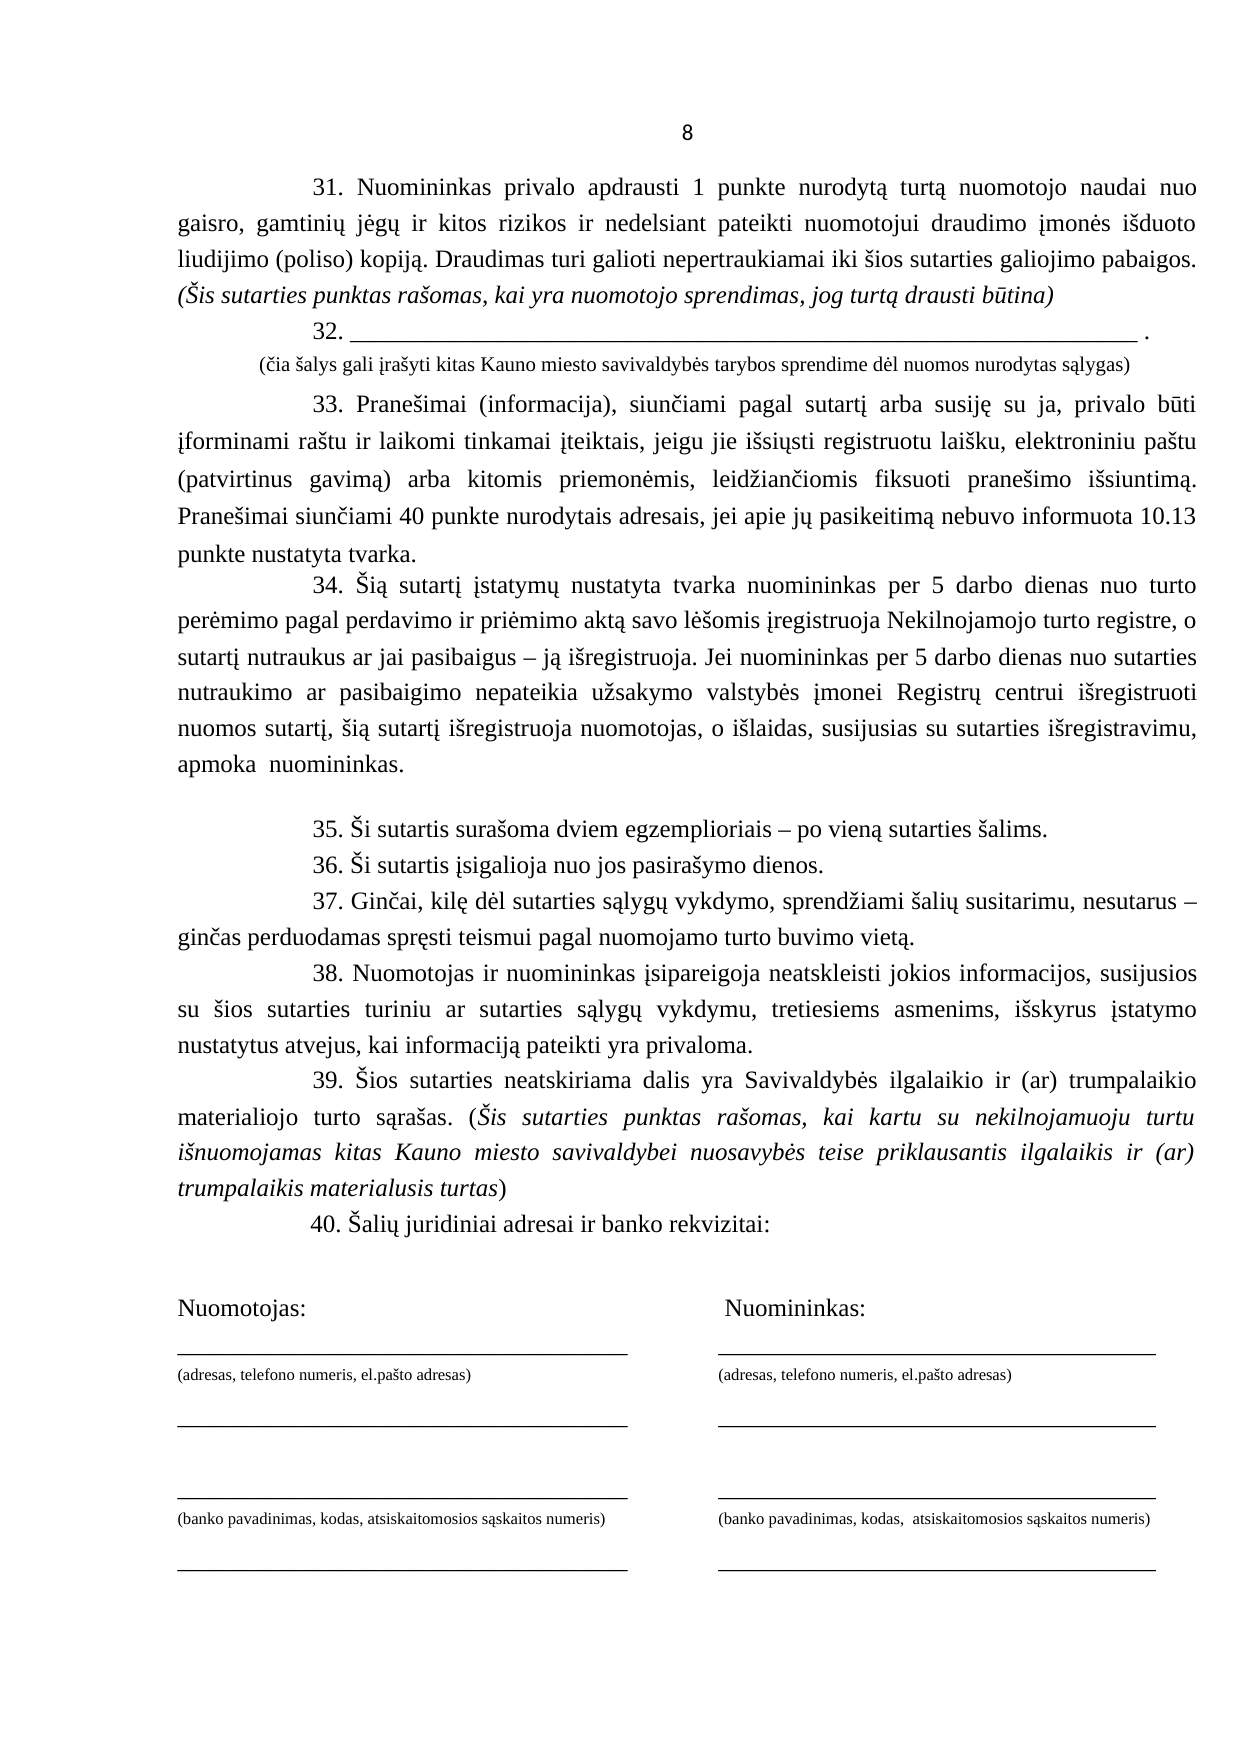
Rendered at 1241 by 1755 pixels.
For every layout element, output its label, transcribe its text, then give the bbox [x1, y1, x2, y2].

text (banko pavadinimas, kodas, atsiskaitomosios sąskaitos numeris) (banko pavadinimas, kodas, atsiskaitomosios sąskaitos numeris) [177, 1509, 1198, 1538]
text 31. Nuomininkas privalo apdrausti 1 punkte nurodytą turtą nuomotojo naudai nuo gaisro, gamtinių jėgų ir kitos rizikos ir nedelsiant pateikti nuomotojui draudimo įmonės išduoto liudijimo (poliso) kopiją. Draudimas turi galioti nepertraukiamai iki šios sutarties galiojimo pabaigos. (Šis sutarties punktas rašomas, kai yra nuomotojo sprendimas, jog turtą drausti būtina) [177, 172, 1198, 309]
text 35. Ši sutartis surašoma dviem egzemplioriais – po vieną sutarties šalims. [177, 814, 1198, 843]
text 32. _______________________________________________________________ . [177, 316, 1198, 345]
text 37. Ginčai, kilę dėl sutarties sąlygų vykdymo, sprendžiami šalių susitarimu, nesutarus – ginčas perduodamas spręsti teismui pagal nuomojamo turto buvimo vietą. [177, 886, 1198, 951]
text ____________________________________ ___________________________________ [177, 1545, 1198, 1573]
text (čia šalys gali įrašyti kitas Kauno miesto savivaldybės tarybos sprendime dėl nuomos nurodytas sąlygas) [192, 352, 1198, 376]
text 39. Šios sutarties neatskiriama dalis yra Savivaldybės ilgalaikio ir (ar) trumpalaikio materialiojo turto sąrašas. (Šis sutarties punktas rašomas, kai kartu su nekilnojamuoju turtu išnuomojamas kitas Kauno miesto savivaldybei nuosavybės teise priklausantis ilgalaikis ir (ar) trumpalaikis materialusis turtas) [177, 1066, 1198, 1202]
text 33. Pranešimai (informacija), siunčiami pagal sutartį arba susiję su ja, privalo būti įforminami raštu ir laikomi tinkamai įteiktais, jeigu jie išsiųsti registruotu laišku, elektroniniu paštu (patvirtinus gavimą) arba kitomis priemonėmis, leidžiančiomis fiksuoti pranešimo išsiuntimą. Pranešimai siunčiami 40 punkte nurodytais adresais, jei apie jų pasikeitimą nebuvo informuota 10.13 punkte nustatyta tvarka. [177, 382, 1198, 570]
text ____________________________________ ___________________________________ [177, 1401, 1198, 1430]
text ____________________________________ ___________________________________ [177, 1437, 1198, 1502]
text 38. Nuomotojas ir nuomininkas įsipareigoja neatskleisti jokios informacijos, susijusios su šios sutarties turiniu ar sutarties sąlygų vykdymu, tretiesiems asmenims, išskyrus įstatymo nustatytus atvejus, kai informaciją pateikti yra privaloma. [177, 958, 1198, 1058]
text 36. Ši sutartis įsigalioja nuo jos pasirašymo dienos. [177, 850, 1198, 879]
text 40. Šalių juridiniai adresai ir banko rekvizitai: [177, 1209, 1198, 1238]
text ____________________________________ ___________________________________ (adresas, telefono numeris, el.pašto adresas) (adresas, telefono numeris, el.pašto adresas) [177, 1329, 1198, 1394]
text 34. Šią sutartį įstatymų nustatyta tvarka nuomininkas per 5 darbo dienas nuo turto perėmimo pagal perdavimo ir priėmimo aktą savo lėšomis įregistruoja Nekilnojamojo turto registre, o sutartį nutraukus ar jai pasibaigus – ją išregistruoja. Jei nuomininkas per 5 darbo dienas nuo sutarties nutraukimo ar pasibaigimo nepateikia užsakymo valstybės įmonei Registrų centrui išregistruoti nuomos sutartį, šią sutartį išregistruoja nuomotojas, o išlaidas, susijusias su sutarties išregistravimu, apmoka nuomininkas. [177, 570, 1198, 778]
text Nuomotojas: Nuomininkas: [177, 1293, 1198, 1322]
